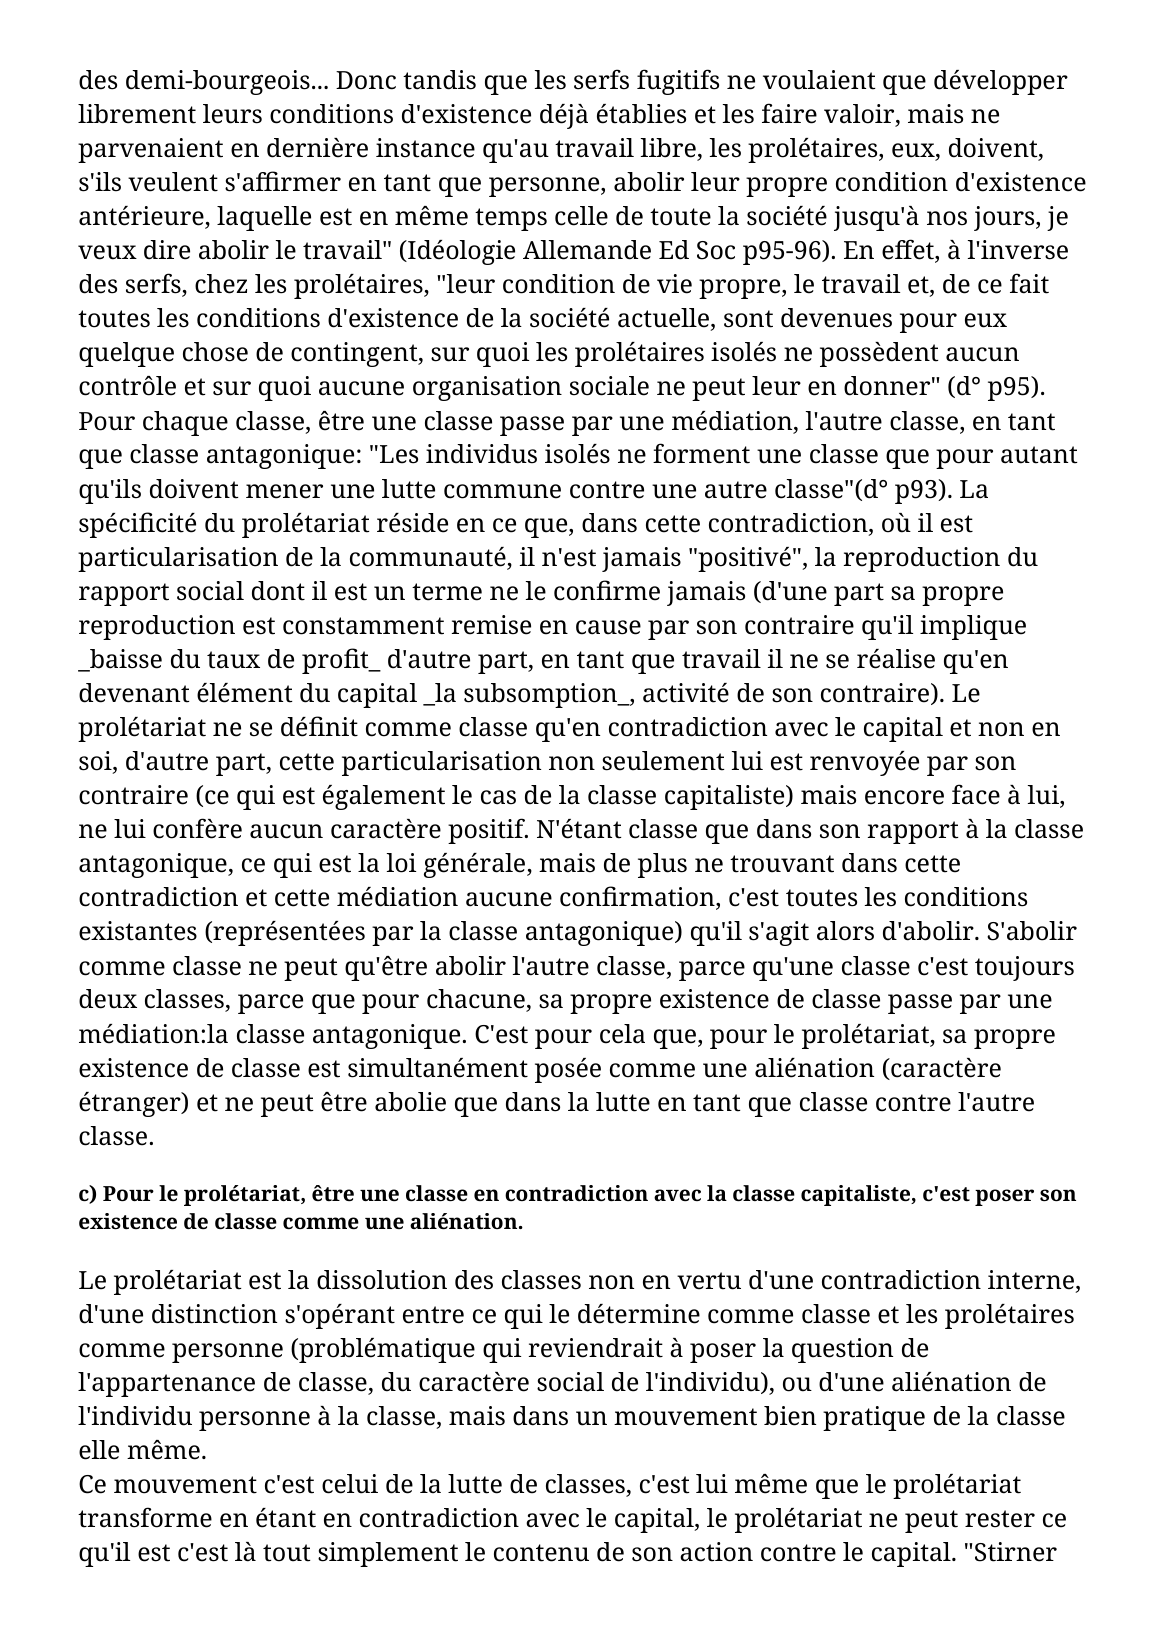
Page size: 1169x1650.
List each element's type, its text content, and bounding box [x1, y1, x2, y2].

text Le prolétariat est la dissolution des classes non en vertu d'une contradiction interne, d'une distinction s'opérant entre ce qui le détermine comme classe et les prolétaires comme personne (problématique qui reviendrait à poser la question de l'appartenance de classe, du caractère social de l'individu), ou d'une aliénation de l'individu personne à la classe, mais dans un mouvement bien pratique de la classe elle même. [78, 1262, 1091, 1467]
subtitle c) Pour le prolétariat, être une classe en contradiction avec la classe capitaliste, c'est poser son existence de classe comme une aliénation. [78, 1179, 1091, 1236]
text des demi-bourgeois... Donc tandis que les serfs fugitifs ne voulaient que développer librement leurs conditions d'existence déjà établies et les faire valoir, mais ne parvenaient en dernière instance qu'au travail libre, les prolétaires, eux, doivent, s'ils veulent s'affirmer en tant que personne, abolir leur propre condition d'existence antérieure, laquelle est en même temps celle de toute la société jusqu'à nos jours, je veux dire abolir le travail" (Idéologie Allemande Ed Soc p95-96). En effet, à l'inverse des serfs, chez les prolétaires, "leur condition de vie propre, le travail et, de ce fait toutes les conditions d'existence de la société actuelle, sont devenues pour eux quelque chose de contingent, sur quoi les prolétaires isolés ne possèdent aucun contrôle et sur quoi aucune organisation sociale ne peut leur en donner" (d° p95). [78, 62, 1091, 403]
text Pour chaque classe, être une classe passe par une médiation, l'autre classe, en tant que classe antagonique: "Les individus isolés ne forment une classe que pour autant qu'ils doivent mener une lutte commune contre une autre classe"(d° p93). La spécificité du prolétariat réside en ce que, dans cette contradiction, où il est particularisation de la communauté, il n'est jamais "positivé", la reproduction du rapport social dont il est un terme ne le confirme jamais (d'une part sa propre reproduction est constamment remise en cause par son contraire qu'il implique _baisse du taux de profit_ d'autre part, en tant que travail il ne se réalise qu'en devenant élément du capital _la subsomption_, activité de son contraire). Le prolétariat ne se définit comme classe qu'en contradiction avec le capital et non en soi, d'autre part, cette particularisation non seulement lui est renvoyée par son contraire (ce qui est également le cas de la classe capitaliste) mais encore face à lui, ne lui confère aucun caractère positif. N'étant classe que dans son rapport à la classe antagonique, ce qui est la loi générale, mais de plus ne trouvant dans cette contradiction et cette médiation aucune confirmation, c'est toutes les conditions existantes (représentées par la classe antagonique) qu'il s'agit alors d'abolir. S'abolir comme classe ne peut qu'être abolir l'autre classe, parce qu'une classe c'est toujours deux classes, parce que pour chacune, sa propre existence de classe passe par une médiation:la classe antagonique. C'est pour cela que, pour le prolétariat, sa propre existence de classe est simultanément posée comme une aliénation (caractère étranger) et ne peut être abolie que dans la lutte en tant que classe contre l'autre classe. [78, 403, 1091, 1152]
